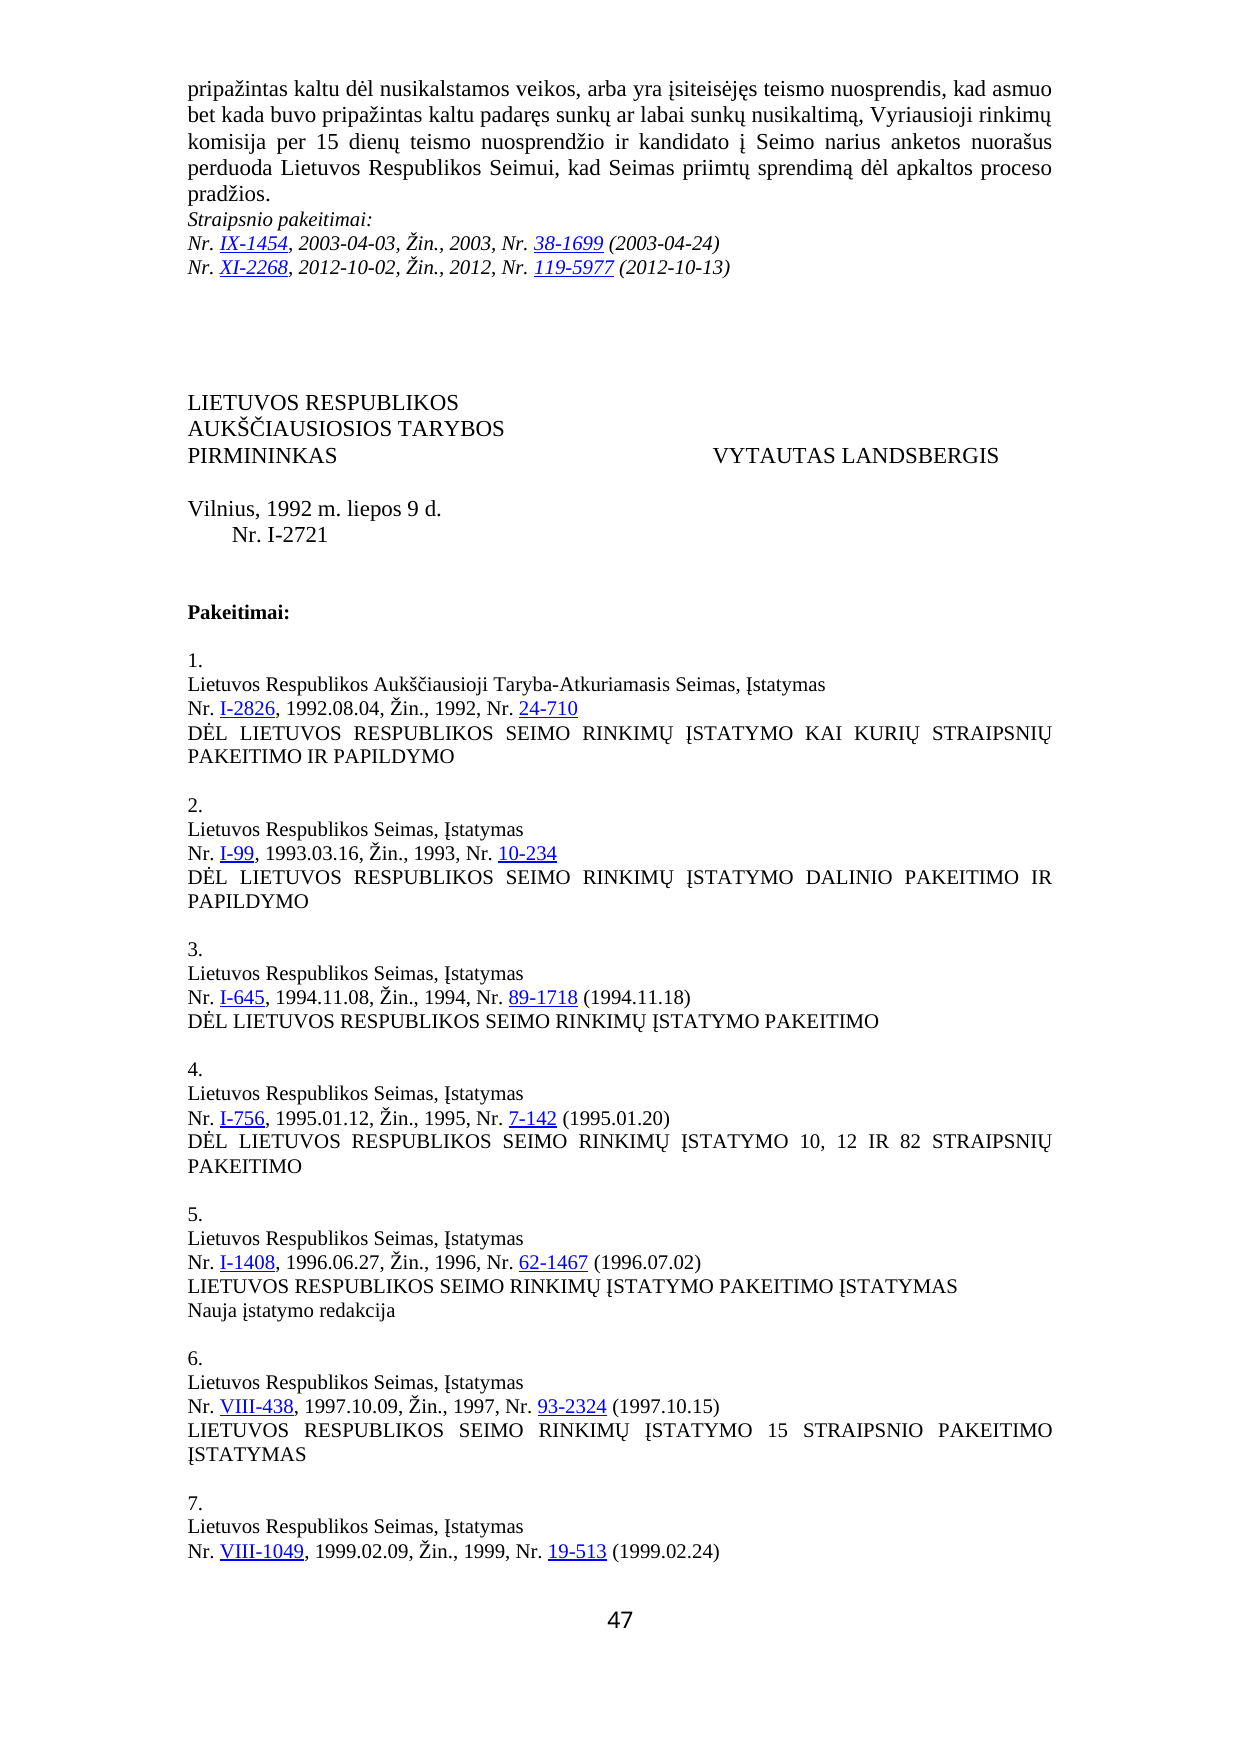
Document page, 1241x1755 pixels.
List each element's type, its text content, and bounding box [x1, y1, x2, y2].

text Lietuvos Respublikos Seimas, Įstatymas [187, 1226, 1053, 1250]
text Lietuvos Respublikos Seimas, Įstatymas [187, 1081, 1053, 1105]
text AUKŠČIAUSIOSIOS TARYBOS [187, 416, 1053, 442]
text Lietuvos Respublikos Seimas, Įstatymas [187, 961, 1053, 985]
text Nr. I-756, 1995.01.12, Žin., 1995, Nr. 7-142 (1995.01.20) [187, 1105, 1053, 1129]
text Straipsnio pakeitimai: [187, 207, 1053, 231]
text 5. [187, 1202, 1053, 1226]
text Nr. I-645, 1994.11.08, Žin., 1994, Nr. 89-1718 (1994.11.18) [187, 985, 1053, 1009]
text Nauja įstatymo redakcija [187, 1298, 1053, 1322]
text Vilnius, 1992 m. liepos 9 d. [187, 494, 1053, 521]
text LIETUVOS RESPUBLIKOS SEIMO RINKIMŲ ĮSTATYMO PAKEITIMO ĮSTATYMAS [187, 1274, 1053, 1298]
text Nr. I-99, 1993.03.16, Žin., 1993, Nr. 10-234 [187, 841, 1053, 865]
text 2. [187, 793, 1053, 817]
text DĖL LIETUVOS RESPUBLIKOS SEIMO RINKIMŲ ĮSTATYMO 10, 12 IR 82 STRAIPSNIŲ PAKEITIMO [187, 1129, 1053, 1178]
text Pakeitimai: [187, 600, 1053, 624]
text LIETUVOS RESPUBLIKOS SEIMO RINKIMŲ ĮSTATYMO 15 STRAIPSNIO PAKEITIMO ĮSTATYMAS [187, 1418, 1053, 1466]
text Nr. I-2826, 1992.08.04, Žin., 1992, Nr. 24-710 [187, 696, 1053, 720]
text pripažintas kaltu dėl nusikalstamos veikos, arba yra įsiteisėjęs teismo nuosprendis, kad asmuo bet kada buvo pripažintas kaltu padaręs sunkų ar labai sunkų nusikaltimą, Vyriausioji rinkimų komisija per 15 dienų teismo nuosprendžio ir kandidato į Seimo narius anketos nuorašus perduoda Lietuvos Respublikos Seimui, kad Seimas priimtų sprendimą dėl apkaltos proceso pradžios. [187, 75, 1053, 207]
text Nr. VIII-438, 1997.10.09, Žin., 1997, Nr. 93-2324 (1997.10.15) [187, 1394, 1053, 1418]
text Lietuvos Respublikos Seimas, Įstatymas [187, 1514, 1053, 1538]
text 7. [187, 1490, 1053, 1514]
text LIETUVOS RESPUBLIKOS [187, 389, 1053, 416]
text PIRMININKAS VYTAUTAS LANDSBERGIS [187, 442, 1053, 468]
text DĖL LIETUVOS RESPUBLIKOS SEIMO RINKIMŲ ĮSTATYMO PAKEITIMO [187, 1009, 1053, 1033]
text Lietuvos Respublikos Seimas, Įstatymas [187, 1370, 1053, 1394]
text Nr. XI-2268, 2012-10-02, Žin., 2012, Nr. 119-5977 (2012-10-13) [187, 255, 1053, 279]
text 4. [187, 1057, 1053, 1081]
text 3. [187, 937, 1053, 961]
text Nr. IX-1454, 2003-04-03, Žin., 2003, Nr. 38-1699 (2003-04-24) [187, 231, 1053, 255]
text DĖL LIETUVOS RESPUBLIKOS SEIMO RINKIMŲ ĮSTATYMO KAI KURIŲ STRAIPSNIŲ PAKEITIMO IR PAPILDYMO [187, 720, 1053, 768]
text 6. [187, 1346, 1053, 1370]
text Lietuvos Respublikos Seimas, Įstatymas [187, 817, 1053, 841]
text DĖL LIETUVOS RESPUBLIKOS SEIMO RINKIMŲ ĮSTATYMO DALINIO PAKEITIMO IR PAPILDYMO [187, 865, 1053, 913]
text Lietuvos Respublikos Aukščiausioji Taryba-Atkuriamasis Seimas, Įstatymas [187, 672, 1053, 696]
text Nr. I-2721 [187, 521, 1053, 547]
text Nr. I-1408, 1996.06.27, Žin., 1996, Nr. 62-1467 (1996.07.02) [187, 1250, 1053, 1274]
text Nr. VIII-1049, 1999.02.09, Žin., 1999, Nr. 19-513 (1999.02.24) [187, 1538, 1053, 1563]
text 1. [187, 648, 1053, 672]
